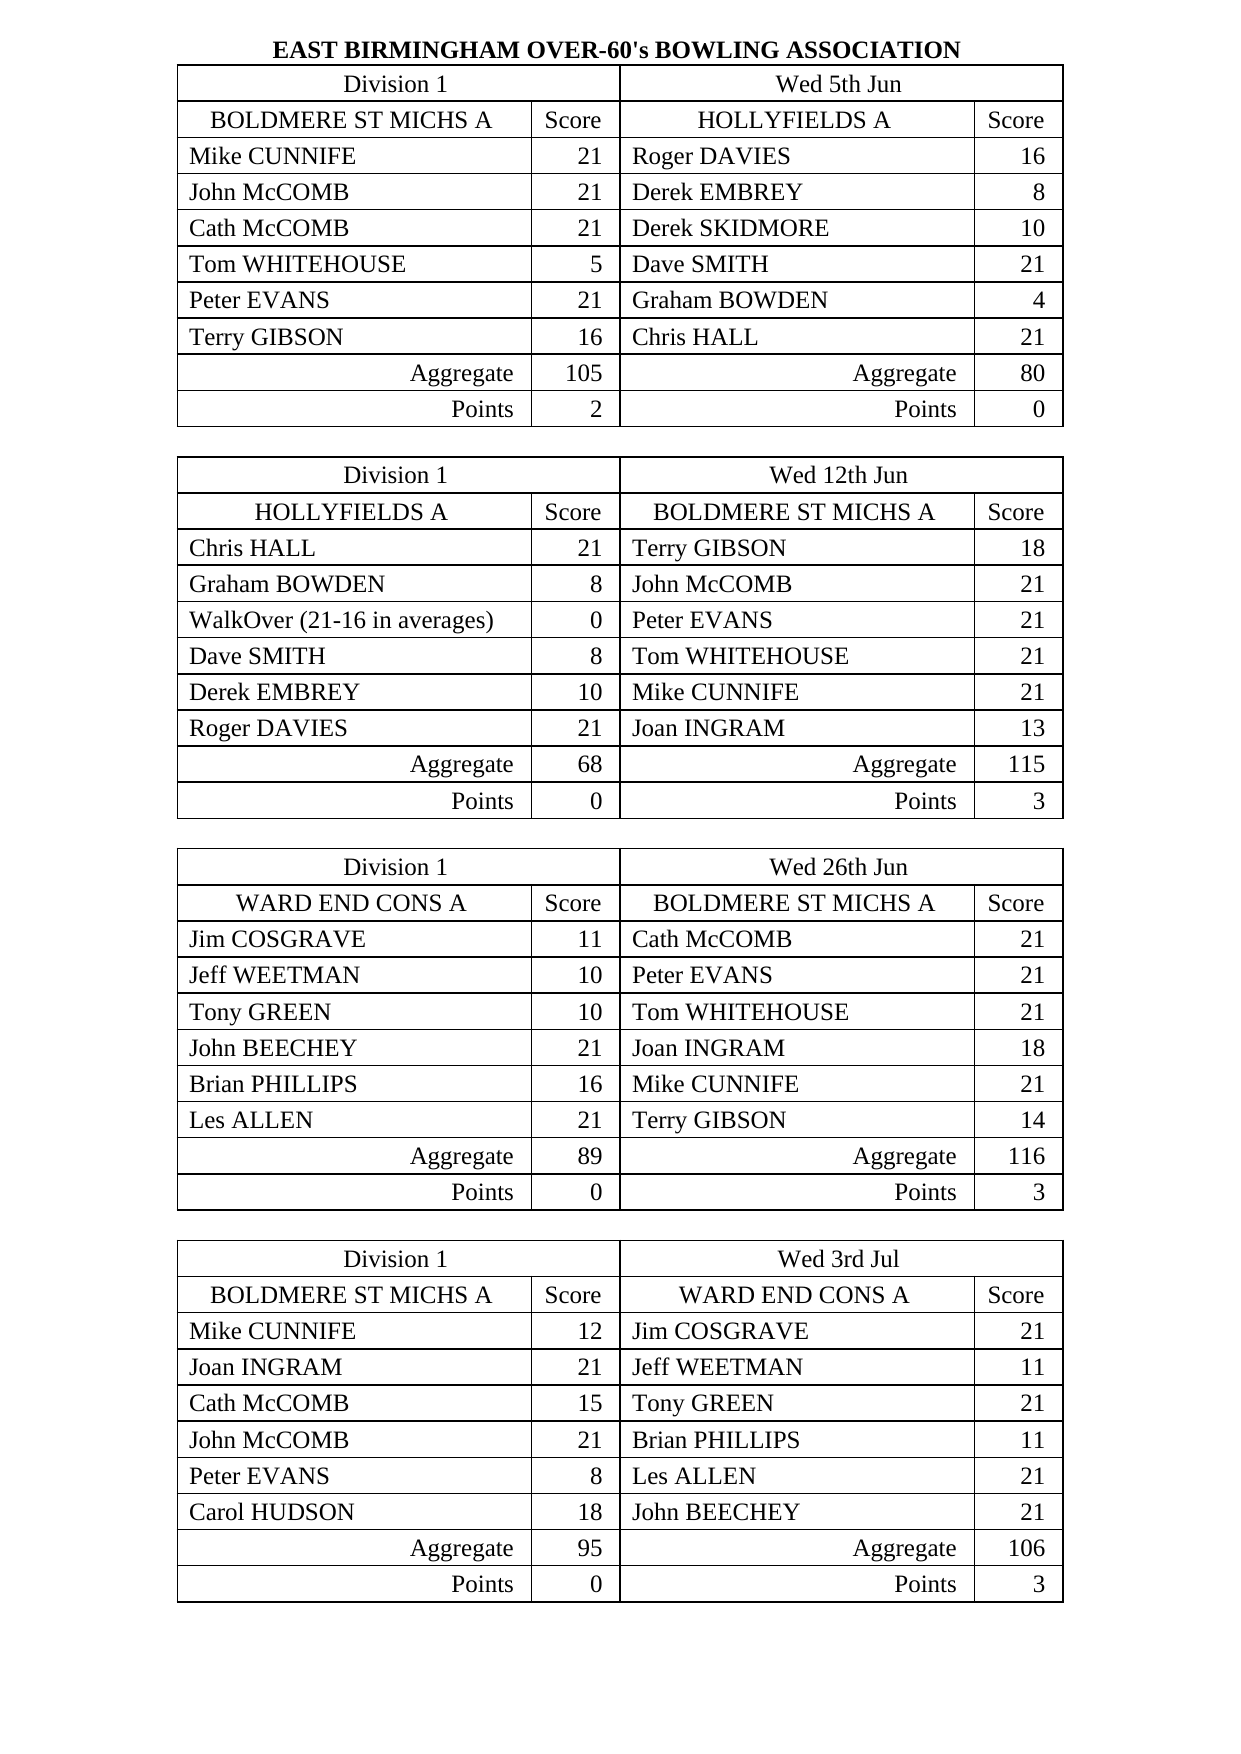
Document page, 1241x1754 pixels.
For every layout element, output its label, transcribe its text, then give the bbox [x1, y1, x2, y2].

table_header Division 1 [178, 458, 619, 492]
table_cell Peter EVANS [178, 283, 531, 317]
table_cell 115 [975, 747, 1062, 781]
table_cell John BEECHEY [621, 1494, 974, 1529]
table_cell Mike CUNNIFE [178, 138, 531, 173]
table_cell 21 [975, 1066, 1062, 1101]
table_cell Peter EVANS [621, 602, 974, 637]
table_cell 21 [975, 319, 1062, 353]
table_cell 18 [975, 530, 1062, 564]
table_cell Jim COSGRAVE [178, 922, 531, 956]
table_cell Aggregate [178, 1530, 531, 1565]
table_cell 95 [532, 1530, 619, 1565]
table_cell 12 [532, 1313, 619, 1348]
table_cell Tom WHITEHOUSE [621, 638, 974, 673]
table_cell 13 [975, 711, 1062, 745]
table_cell Roger DAVIES [621, 138, 974, 173]
table_cell Peter EVANS [178, 1458, 531, 1492]
table_cell 21 [975, 994, 1062, 1028]
table_cell 116 [975, 1138, 1062, 1173]
table_cell 14 [975, 1102, 1062, 1137]
table_cell Peter EVANS [621, 958, 974, 992]
table_cell 2 [532, 391, 619, 426]
table_cell John BEECHEY [178, 1030, 531, 1064]
table_cell John McCOMB [178, 174, 531, 209]
table_cell HOLLYFIELDS A [178, 494, 531, 528]
table_cell 8 [532, 1458, 619, 1492]
table_cell 21 [532, 138, 619, 173]
table_header Wed 12th Jun [621, 458, 1062, 492]
table_cell 0 [532, 1175, 619, 1209]
table_cell Score [532, 494, 619, 528]
table_cell 10 [532, 958, 619, 992]
table_cell Derek EMBREY [621, 174, 974, 209]
table_cell Tony GREEN [178, 994, 531, 1028]
table_cell Points [621, 783, 974, 817]
table_cell 21 [532, 1350, 619, 1384]
table_header Division 1 [178, 849, 619, 884]
table_cell 18 [975, 1030, 1062, 1064]
table_cell 21 [532, 174, 619, 209]
table_cell BOLDMERE ST MICHS A [621, 494, 974, 528]
table_cell 21 [975, 1458, 1062, 1492]
table_cell Mike CUNNIFE [621, 1066, 974, 1101]
table_header Wed 5th Jun [621, 66, 1062, 100]
table_cell 21 [532, 210, 619, 245]
table_cell Score [975, 102, 1062, 136]
table_cell Mike CUNNIFE [178, 1313, 531, 1348]
table_cell 18 [532, 1494, 619, 1529]
table_cell Cath McCOMB [178, 1386, 531, 1420]
table_cell 21 [532, 1102, 619, 1137]
table_cell Dave SMITH [621, 247, 974, 281]
table_cell Jeff WEETMAN [178, 958, 531, 992]
table_cell 21 [532, 1422, 619, 1456]
table_cell Tony GREEN [621, 1386, 974, 1420]
table_cell Aggregate [178, 355, 531, 389]
table_cell Derek EMBREY [178, 675, 531, 709]
table_cell 8 [532, 638, 619, 673]
table_cell Les ALLEN [178, 1102, 531, 1137]
table_cell Aggregate [178, 1138, 531, 1173]
table_cell 89 [532, 1138, 619, 1173]
table_cell 21 [532, 530, 619, 564]
table_cell Points [178, 391, 531, 426]
table_cell Chris HALL [178, 530, 531, 564]
table_cell 105 [532, 355, 619, 389]
table_cell Tom WHITEHOUSE [621, 994, 974, 1028]
table_cell Terry GIBSON [621, 1102, 974, 1137]
table_cell Aggregate [621, 1530, 974, 1565]
table_cell 16 [532, 319, 619, 353]
table_cell 10 [975, 210, 1062, 245]
table_cell Points [621, 1566, 974, 1601]
table_cell 21 [975, 958, 1062, 992]
table_cell 80 [975, 355, 1062, 389]
table_cell 21 [975, 1313, 1062, 1348]
table_cell Points [178, 783, 531, 817]
table_cell 21 [975, 638, 1062, 673]
table_cell John McCOMB [178, 1422, 531, 1456]
table_cell 3 [975, 783, 1062, 817]
table_cell 11 [975, 1422, 1062, 1456]
table_cell 21 [975, 247, 1062, 281]
table_cell Dave SMITH [178, 638, 531, 673]
table_cell 8 [975, 174, 1062, 209]
table_cell 21 [532, 283, 619, 317]
table_cell Terry GIBSON [621, 530, 974, 564]
table_cell 5 [532, 247, 619, 281]
table_cell 68 [532, 747, 619, 781]
table_cell 21 [532, 711, 619, 745]
table_cell 10 [532, 675, 619, 709]
table_cell 11 [975, 1350, 1062, 1384]
table_cell Terry GIBSON [178, 319, 531, 353]
table_cell 21 [975, 675, 1062, 709]
table_cell WalkOver (21-16 in averages) [178, 602, 531, 637]
table_cell HOLLYFIELDS A [621, 102, 974, 136]
table_cell 106 [975, 1530, 1062, 1565]
table_cell 4 [975, 283, 1062, 317]
table_cell WARD END CONS A [178, 886, 531, 920]
table_cell Cath McCOMB [178, 210, 531, 245]
table_cell Points [178, 1175, 531, 1209]
table_cell 16 [532, 1066, 619, 1101]
table_cell Chris HALL [621, 319, 974, 353]
table_cell Points [621, 1175, 974, 1209]
table_cell Les ALLEN [621, 1458, 974, 1492]
table_cell 10 [532, 994, 619, 1028]
table_cell Roger DAVIES [178, 711, 531, 745]
table_cell 11 [532, 922, 619, 956]
table_cell BOLDMERE ST MICHS A [621, 886, 974, 920]
table_cell John McCOMB [621, 566, 974, 601]
table_cell BOLDMERE ST MICHS A [178, 102, 531, 136]
table_cell Jim COSGRAVE [621, 1313, 974, 1348]
table_cell Graham BOWDEN [621, 283, 974, 317]
table_cell Tom WHITEHOUSE [178, 247, 531, 281]
table_cell 0 [532, 783, 619, 817]
table_cell WARD END CONS A [621, 1277, 974, 1312]
table_cell 3 [975, 1566, 1062, 1601]
table_cell Score [532, 102, 619, 136]
table_cell Graham BOWDEN [178, 566, 531, 601]
table_cell 21 [975, 602, 1062, 637]
table_cell 21 [532, 1030, 619, 1064]
table_cell 21 [975, 1494, 1062, 1529]
table_header Division 1 [178, 66, 619, 100]
table_cell Aggregate [178, 747, 531, 781]
table_cell 21 [975, 1386, 1062, 1420]
table_cell 0 [532, 602, 619, 637]
table_cell Score [532, 886, 619, 920]
table_cell 8 [532, 566, 619, 601]
table_cell Derek SKIDMORE [621, 210, 974, 245]
table_cell Aggregate [621, 747, 974, 781]
table_cell Score [975, 494, 1062, 528]
table_cell Brian PHILLIPS [621, 1422, 974, 1456]
table_cell 15 [532, 1386, 619, 1420]
table_cell Aggregate [621, 1138, 974, 1173]
table_cell Points [178, 1566, 531, 1601]
table_cell 16 [975, 138, 1062, 173]
table_header Wed 3rd Jul [621, 1241, 1062, 1276]
table_header Division 1 [178, 1241, 619, 1276]
table_cell Joan INGRAM [178, 1350, 531, 1384]
table_cell Score [975, 886, 1062, 920]
table_cell Points [621, 391, 974, 426]
table_cell Jeff WEETMAN [621, 1350, 974, 1384]
table_cell Brian PHILLIPS [178, 1066, 531, 1101]
table_cell 0 [975, 391, 1062, 426]
table_cell Cath McCOMB [621, 922, 974, 956]
table_cell 21 [975, 922, 1062, 956]
table_cell 0 [532, 1566, 619, 1601]
table_cell 3 [975, 1175, 1062, 1209]
table_cell Score [975, 1277, 1062, 1312]
table_cell BOLDMERE ST MICHS A [178, 1277, 531, 1312]
table_cell Carol HUDSON [178, 1494, 531, 1529]
table_cell Aggregate [621, 355, 974, 389]
table_cell 21 [975, 566, 1062, 601]
table_cell Joan INGRAM [621, 711, 974, 745]
table_cell Joan INGRAM [621, 1030, 974, 1064]
table_cell Score [532, 1277, 619, 1312]
table_cell Mike CUNNIFE [621, 675, 974, 709]
table_header Wed 26th Jun [621, 849, 1062, 884]
